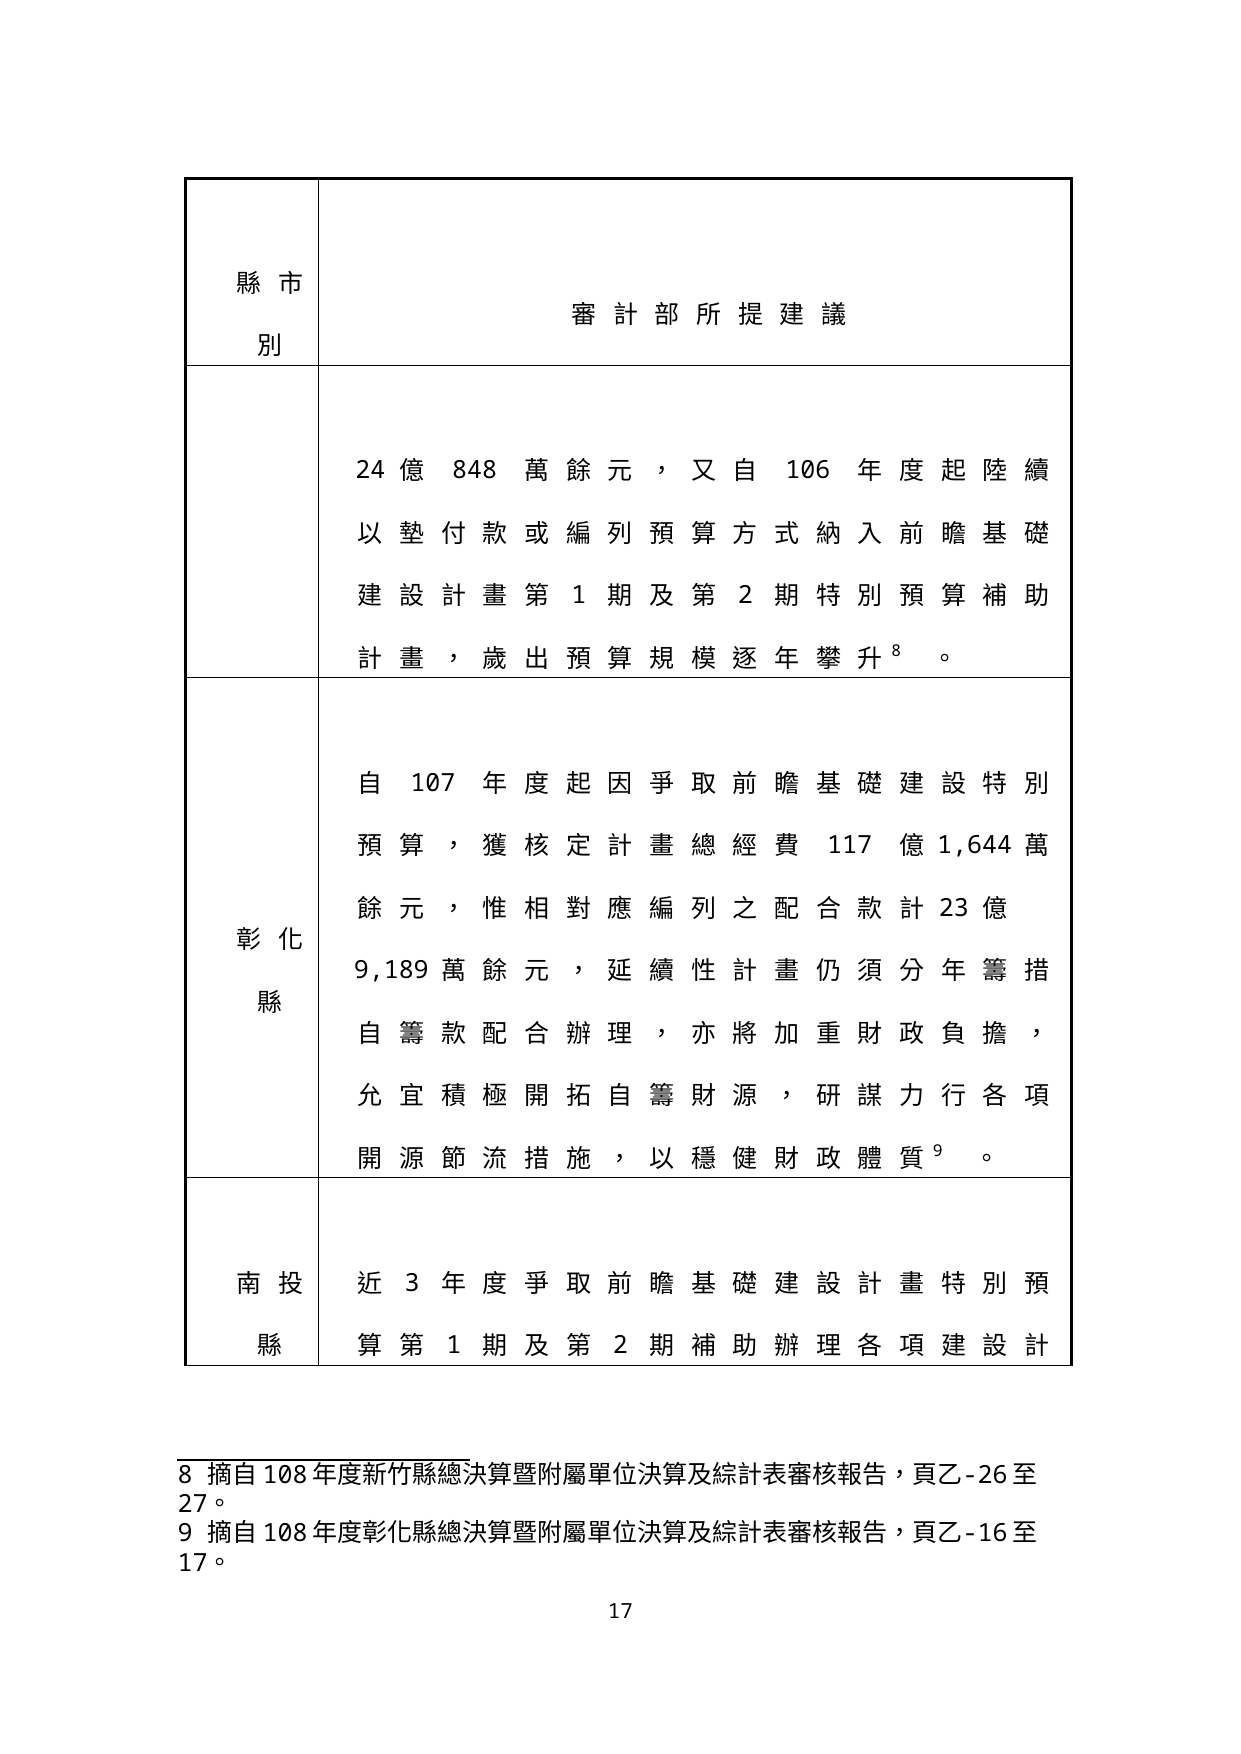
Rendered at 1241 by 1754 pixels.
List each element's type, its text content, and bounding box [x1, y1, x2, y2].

table_cell 彰化縣 [187, 678, 318, 1177]
table_header 縣市別 [187, 180, 318, 365]
table_cell 南投縣 [187, 1178, 318, 1365]
table_cell [187, 366, 318, 677]
table_cell 自107年度起因爭取前瞻基礎建設特別預算，獲核定計畫總經費117億1,644萬餘元，惟相對應編列之配合款計23億9,189萬餘元，延續性計畫仍須分年籌措自籌款配合辦理，亦將加重財政負擔，允宜積極開拓自籌財源，研謀力行各項開源節流措施，以穩健財政體質。 [319, 678, 1070, 1177]
table_cell 24億848萬餘元，又自106年度起陸續以墊付款或編列預算方式納入前瞻基礎建設計畫第1期及第2期特別預算補助計畫，歲出預算規模逐年攀升。 [319, 366, 1070, 677]
table_cell 近3年度爭取前瞻基礎建設計畫特別預算第1期及第2期補助辦理各項建設計 [319, 1178, 1070, 1365]
table_header 審計部所提建議 [319, 180, 1070, 365]
